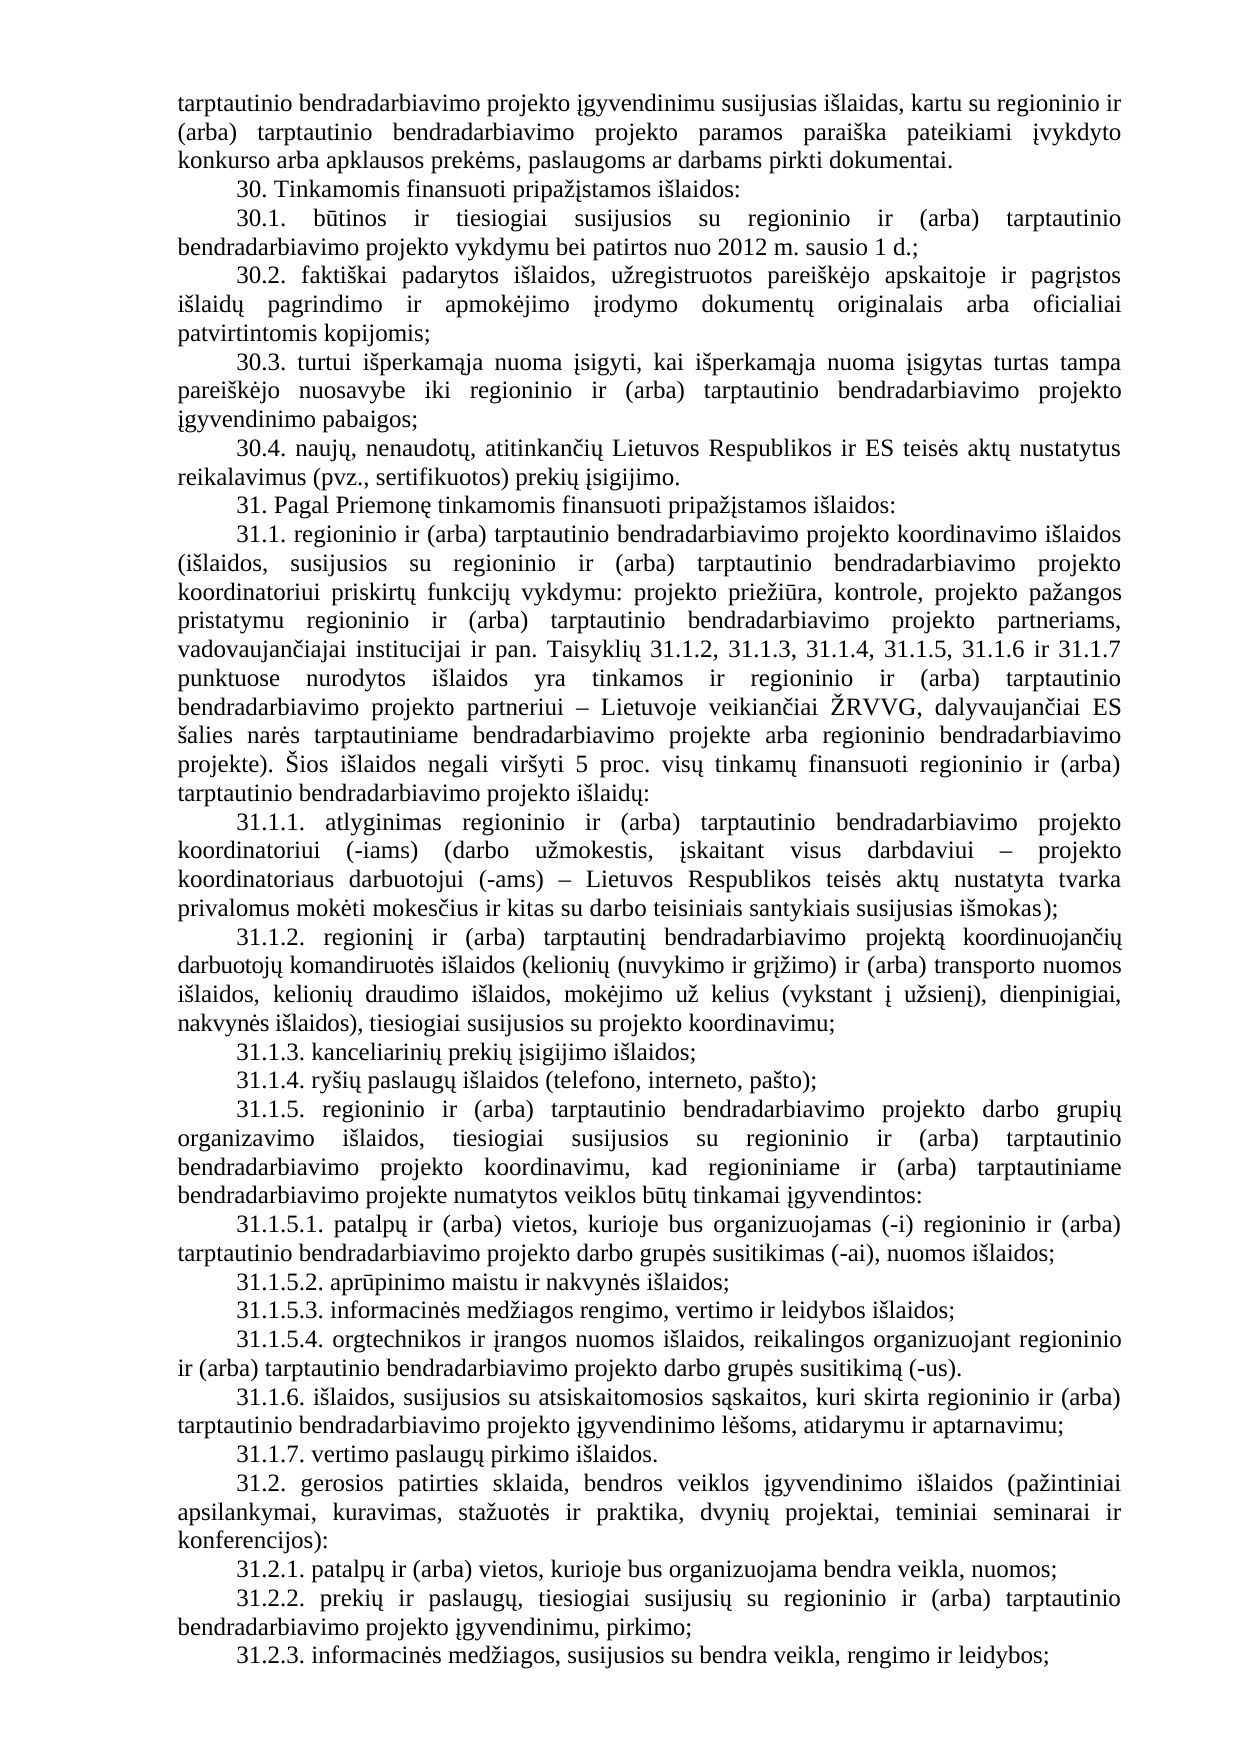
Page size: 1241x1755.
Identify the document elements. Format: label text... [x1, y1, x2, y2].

text 31.1.3. kanceliarinių prekių įsigijimo išlaidos; [177, 1037, 1122, 1065]
text 30. Tinkamomis finansuoti pripažįstamos išlaidos: [177, 174, 1122, 203]
text 31.2.2. prekių ir paslaugų, tiesiogiai susijusių su regioninio ir (arba) tarptautinio bendradarbiavimo projekto įgyvendinimu, pirkimo; [177, 1583, 1122, 1640]
text tarptautinio bendradarbiavimo projekto įgyvendinimu susijusias išlaidas, kartu su regioninio ir (arba) tarptautinio bendradarbiavimo projekto paramos paraiška pateikiami įvykdyto konkurso arba apklausos prekėms, paslaugoms ar darbams pirkti dokumentai. [177, 88, 1122, 174]
text 30.3. turtui išperkamąja nuoma įsigyti, kai išperkamąja nuoma įsigytas turtas tampa pareiškėjo nuosavybe iki regioninio ir (arba) tarptautinio bendradarbiavimo projekto įgyvendinimo pabaigos; [177, 347, 1122, 433]
text 31.1.4. ryšių paslaugų išlaidos (telefono, interneto, pašto); [177, 1065, 1122, 1094]
text 31. Pagal Priemonę tinkamomis finansuoti pripažįstamos išlaidos: [177, 490, 1122, 519]
text 31.1.2. regioninį ir (arba) tarptautinį bendradarbiavimo projektą koordinuojančių darbuotojų komandiruotės išlaidos (kelionių (nuvykimo ir grįžimo) ir (arba) transporto nuomos išlaidos, kelionių draudimo išlaidos, mokėjimo už kelius (vykstant į užsienį), dienpinigiai, nakvynės išlaidos), tiesiogiai susijusios su projekto koordinavimu; [177, 922, 1122, 1037]
text 31.1.5. regioninio ir (arba) tarptautinio bendradarbiavimo projekto darbo grupių organizavimo išlaidos, tiesiogiai susijusios su regioninio ir (arba) tarptautinio bendradarbiavimo projekto koordinavimu, kad regioniniame ir (arba) tarptautiniame bendradarbiavimo projekte numatytos veiklos būtų tinkamai įgyvendintos: [177, 1094, 1122, 1209]
text 31.2. gerosios patirties sklaida, bendros veiklos įgyvendinimo išlaidos (pažintiniai apsilankymai, kuravimas, stažuotės ir praktika, dvynių projektai, teminiai seminarai ir konferencijos): [177, 1468, 1122, 1554]
text 31.1.5.2. aprūpinimo maistu ir nakvynės išlaidos; [177, 1267, 1122, 1295]
text 31.1.1. atlyginimas regioninio ir (arba) tarptautinio bendradarbiavimo projekto koordinatoriui (-iams) (darbo užmokestis, įskaitant visus darbdaviui – projekto koordinatoriaus darbuotojui (-ams) – Lietuvos Respublikos teisės aktų nustatyta tvarka privalomus mokėti mokesčius ir kitas su darbo teisiniais santykiais susijusias išmokas); [177, 807, 1122, 922]
text 31.2.1. patalpų ir (arba) vietos, kurioje bus organizuojama bendra veikla, nuomos; [177, 1554, 1122, 1583]
text 31.1.6. išlaidos, susijusios su atsiskaitomosios sąskaitos, kuri skirta regioninio ir (arba) tarptautinio bendradarbiavimo projekto įgyvendinimo lėšoms, atidarymu ir aptarnavimu; [177, 1382, 1122, 1439]
text 31.1.5.4. orgtechnikos ir įrangos nuomos išlaidos, reikalingos organizuojant regioninio ir (arba) tarptautinio bendradarbiavimo projekto darbo grupės susitikimą (-us). [177, 1324, 1122, 1382]
text 30.4. naujų, nenaudotų, atitinkančių Lietuvos Respublikos ir ES teisės aktų nustatytus reikalavimus (pvz., sertifikuotos) prekių įsigijimo. [177, 433, 1122, 490]
text 30.2. faktiškai padarytos išlaidos, užregistruotos pareiškėjo apskaitoje ir pagrįstos išlaidų pagrindimo ir apmokėjimo įrodymo dokumentų originalais arba oficialiai patvirtintomis kopijomis; [177, 260, 1122, 347]
text 31.1.5.3. informacinės medžiagos rengimo, vertimo ir leidybos išlaidos; [177, 1295, 1122, 1324]
text 30.1. būtinos ir tiesiogiai susijusios su regioninio ir (arba) tarptautinio bendradarbiavimo projekto vykdymu bei patirtos nuo 2012 m. sausio 1 d.; [177, 203, 1122, 260]
text 31.1.5.1. patalpų ir (arba) vietos, kurioje bus organizuojamas (-i) regioninio ir (arba) tarptautinio bendradarbiavimo projekto darbo grupės susitikimas (-ai), nuomos išlaidos; [177, 1209, 1122, 1267]
text 31.2.3. informacinės medžiagos, susijusios su bendra veikla, rengimo ir leidybos; [177, 1640, 1122, 1669]
text 31.1. regioninio ir (arba) tarptautinio bendradarbiavimo projekto koordinavimo išlaidos (išlaidos, susijusios su regioninio ir (arba) tarptautinio bendradarbiavimo projekto koordinatoriui priskirtų funkcijų vykdymu: projekto priežiūra, kontrole, projekto pažangos pristatymu regioninio ir (arba) tarptautinio bendradarbiavimo projekto partneriams, vadovaujančiajai institucijai ir pan. Taisyklių 31.1.2, 31.1.3, 31.1.4, 31.1.5, 31.1.6 ir 31.1.7 punktuose nurodytos išlaidos yra tinkamos ir regioninio ir (arba) tarptautinio bendradarbiavimo projekto partneriui – Lietuvoje veikiančiai ŽRVVG, dalyvaujančiai ES šalies narės tarptautiniame bendradarbiavimo projekte arba regioninio bendradarbiavimo projekte). Šios išlaidos negali viršyti 5 proc. visų tinkamų finansuoti regioninio ir (arba) tarptautinio bendradarbiavimo projekto išlaidų: [177, 519, 1122, 807]
text 31.1.7. vertimo paslaugų pirkimo išlaidos. [177, 1439, 1122, 1468]
